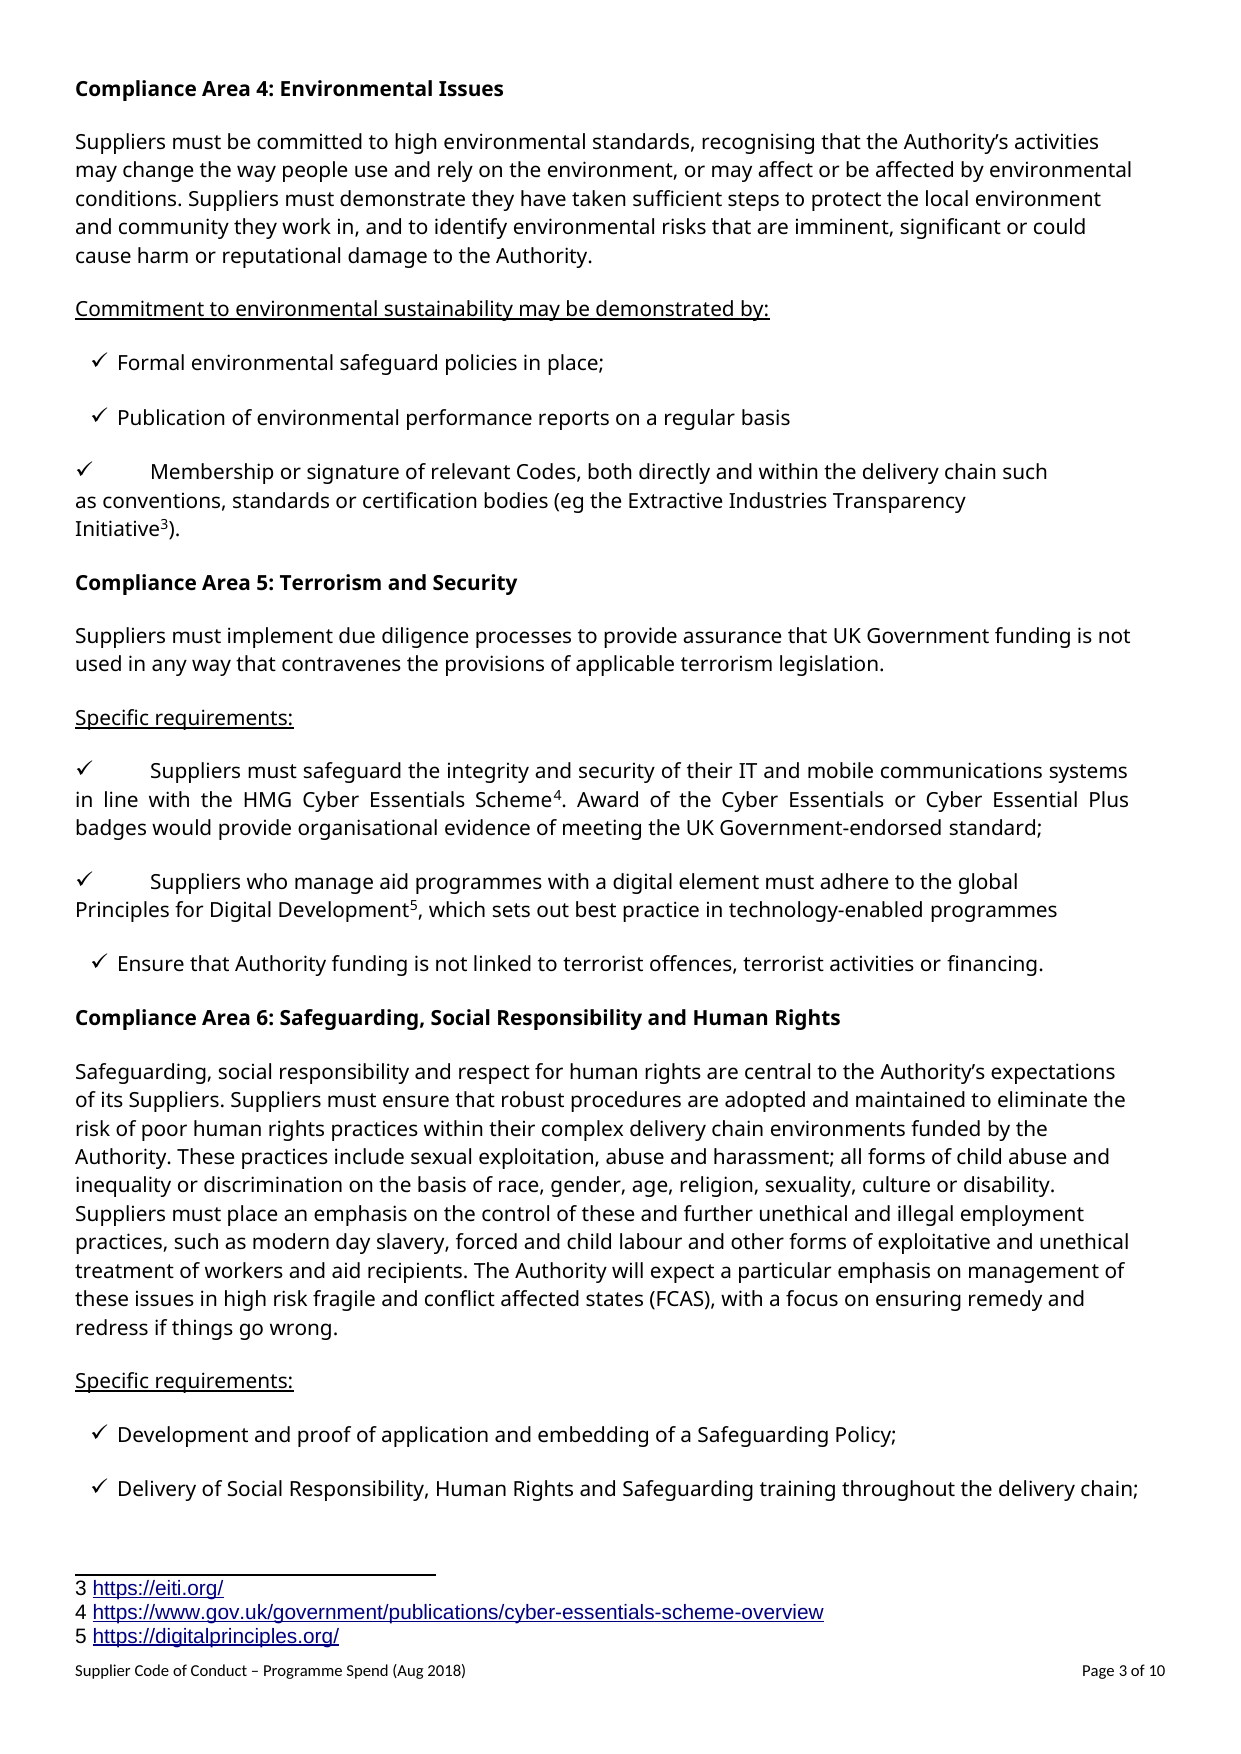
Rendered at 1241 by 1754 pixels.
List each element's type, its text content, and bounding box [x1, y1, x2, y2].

text Specific requirements: [75, 703, 1165, 731]
list Membership or signature of relevant Codes, both directly and within the delivery chain such as conventions, standards or certification bodies (eg the Extractive Industries Transparency Initiative). [75, 457, 1069, 543]
text Suppliers must implement due diligence processes to provide assurance that UK Government funding is not used in any way that contravenes the provisions of applicable terrorism legislation. [75, 621, 1140, 678]
text Compliance Area 5: Terrorism and Security [75, 568, 1140, 596]
text Compliance Area 4: Environmental Issues [75, 74, 1165, 102]
list Suppliers who manage aid programmes with a digital element must adhere to the global Principles for Digital Development, which sets out best practice in technology-enabled programmes [75, 867, 1101, 924]
list https://digitalprinciples.org/ [75, 1623, 1165, 1647]
list Formal environmental safeguard policies in place; [90, 348, 1165, 376]
text Suppliers must be committed to high environmental standards, recognising that the Authority’s activities may change the way people use and rely on the environment, or may affect or be affected by environmental conditions. Suppliers must demonstrate they have taken sufficient steps to protect the local environment and community they work in, and to identify environmental risks that are imminent, significant or could cause harm or reputational damage to the Authority. [75, 127, 1140, 269]
list Development and proof of application and embedding of a Safeguarding Policy; [90, 1420, 1165, 1448]
list Ensure that Authority funding is not linked to terrorist offences, terrorist activities or financing. [90, 949, 1165, 977]
list https://eiti.org/ [75, 1576, 1165, 1599]
text Safeguarding, social responsibility and respect for human rights are central to the Authority’s expectations of its Suppliers. Suppliers must ensure that robust procedures are adopted and maintained to eliminate the risk of poor human rights practices within their complex delivery chain environments funded by the Authority. These practices include sexual exploitation, abuse and harassment; all forms of child abuse and inequality or discrimination on the basis of race, gender, age, religion, sexuality, culture or disability. Suppliers must place an emphasis on the control of these and further unethical and illegal employment practices, such as modern day slavery, forced and child labour and other forms of exploitative and unethical treatment of workers and aid recipients. The Authority will expect a particular emphasis on management of these issues in high risk fragile and conflict affected states (FCAS), with a focus on ensuring remedy and redress if things go wrong. [75, 1057, 1140, 1341]
list Suppliers must safeguard the integrity and security of their IT and mobile communications systems in line with the HMG Cyber Essentials Scheme. Award of the Cyber Essentials or Cyber Essential Plus badges would provide organisational evidence of meeting the UK Government-endorsed standard; [75, 756, 1130, 842]
text Compliance Area 6: Safeguarding, Social Responsibility and Human Rights [75, 1003, 1140, 1032]
list Delivery of Social Responsibility, Human Rights and Safeguarding training throughout the delivery chain; [90, 1474, 1165, 1503]
list Publication of environmental performance reports on a regular basis [90, 403, 1165, 431]
list https://www.gov.uk/government/publications/cyber-essentials-scheme-overview [75, 1599, 1165, 1623]
text Specific requirements: [75, 1366, 1165, 1395]
text Commitment to environmental sustainability may be demonstrated by: [75, 294, 1165, 323]
